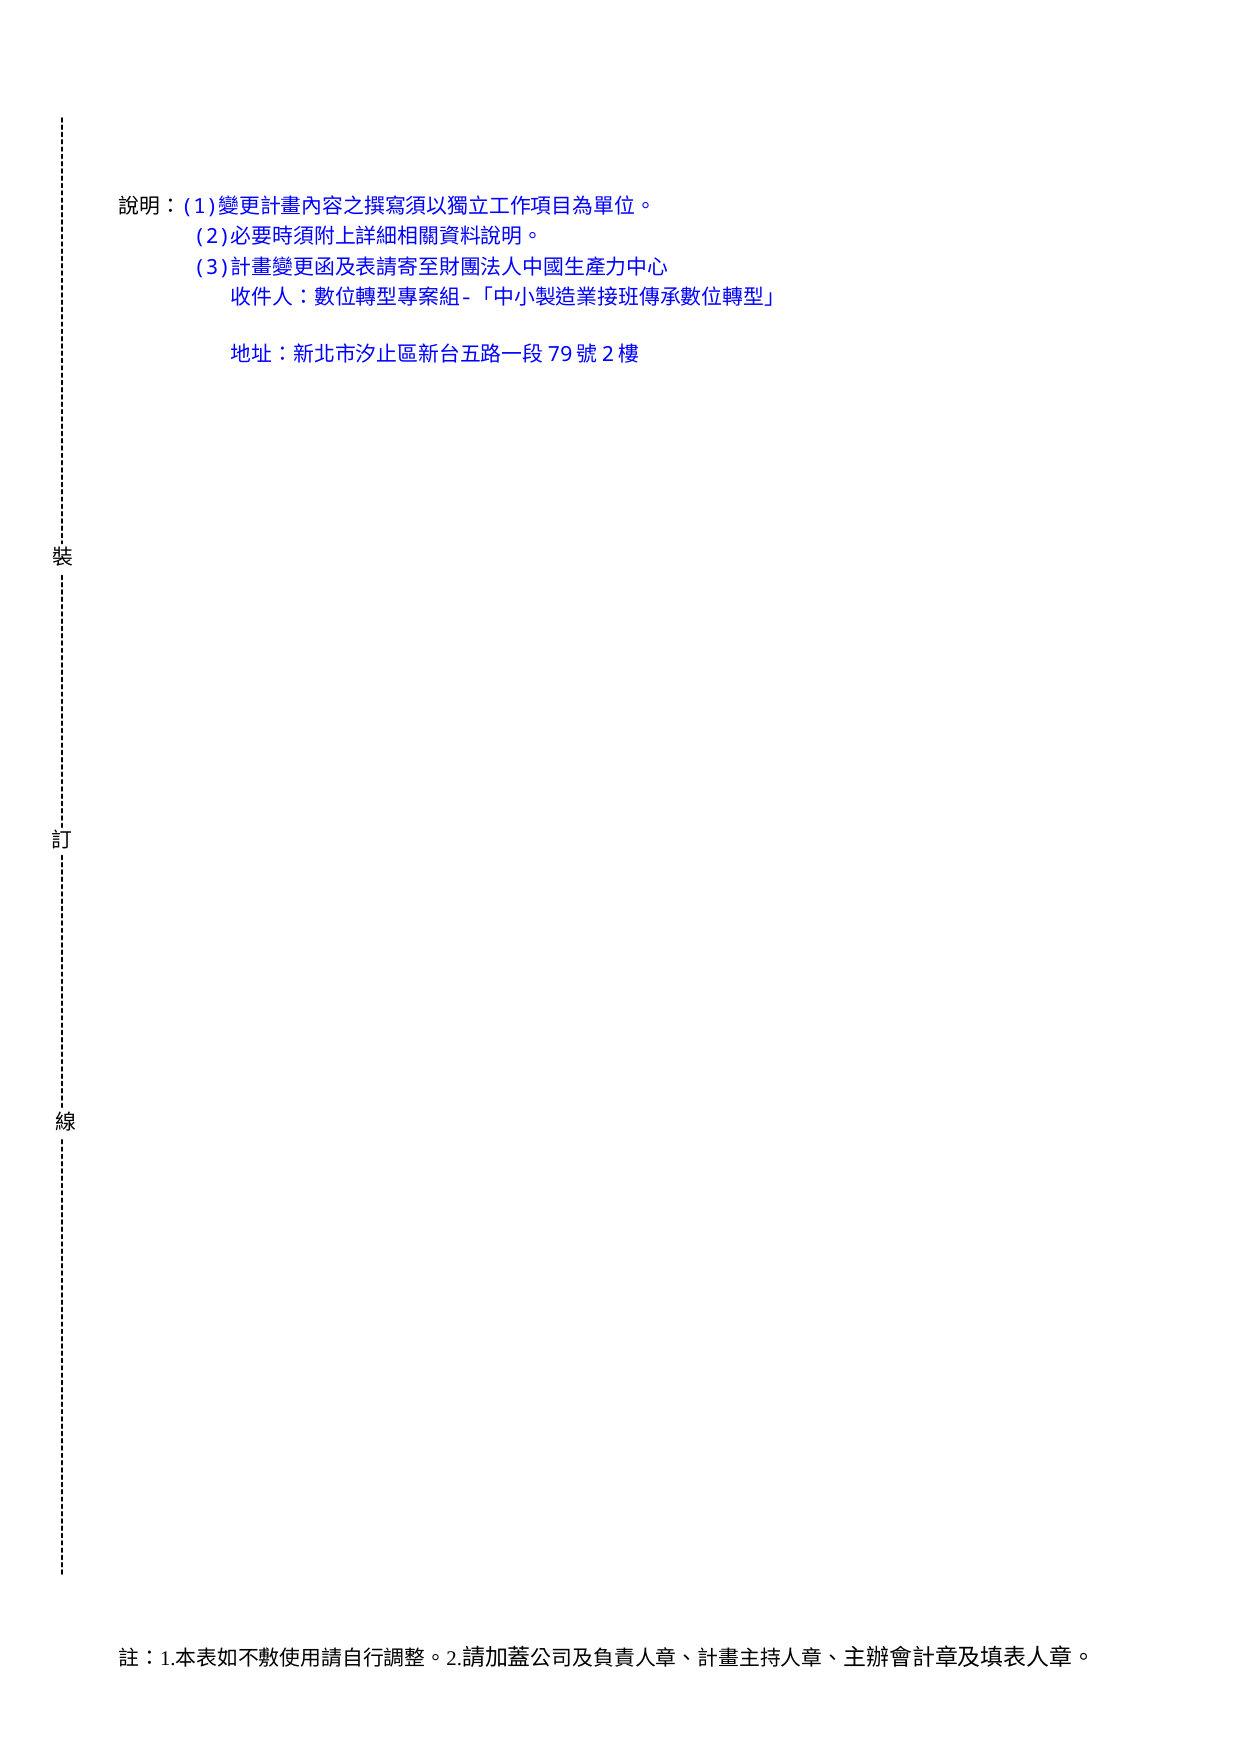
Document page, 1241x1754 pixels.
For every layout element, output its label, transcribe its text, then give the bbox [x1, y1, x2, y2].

text (3)計畫變更函及表請寄至財團法人中國生產力中心 [118, 250, 1152, 280]
text 地址：新北市汐止區新台五路一段79號2樓 [118, 311, 1152, 373]
text (2)必要時須附上詳細相關資料說明。 [118, 220, 1152, 250]
text 收件人：數位轉型專案組-「中小製造業接班傳承數位轉型」 [118, 280, 1152, 311]
text 說明：(1)變更計畫內容之撰寫須以獨立工作項目為單位。 [118, 189, 1152, 220]
